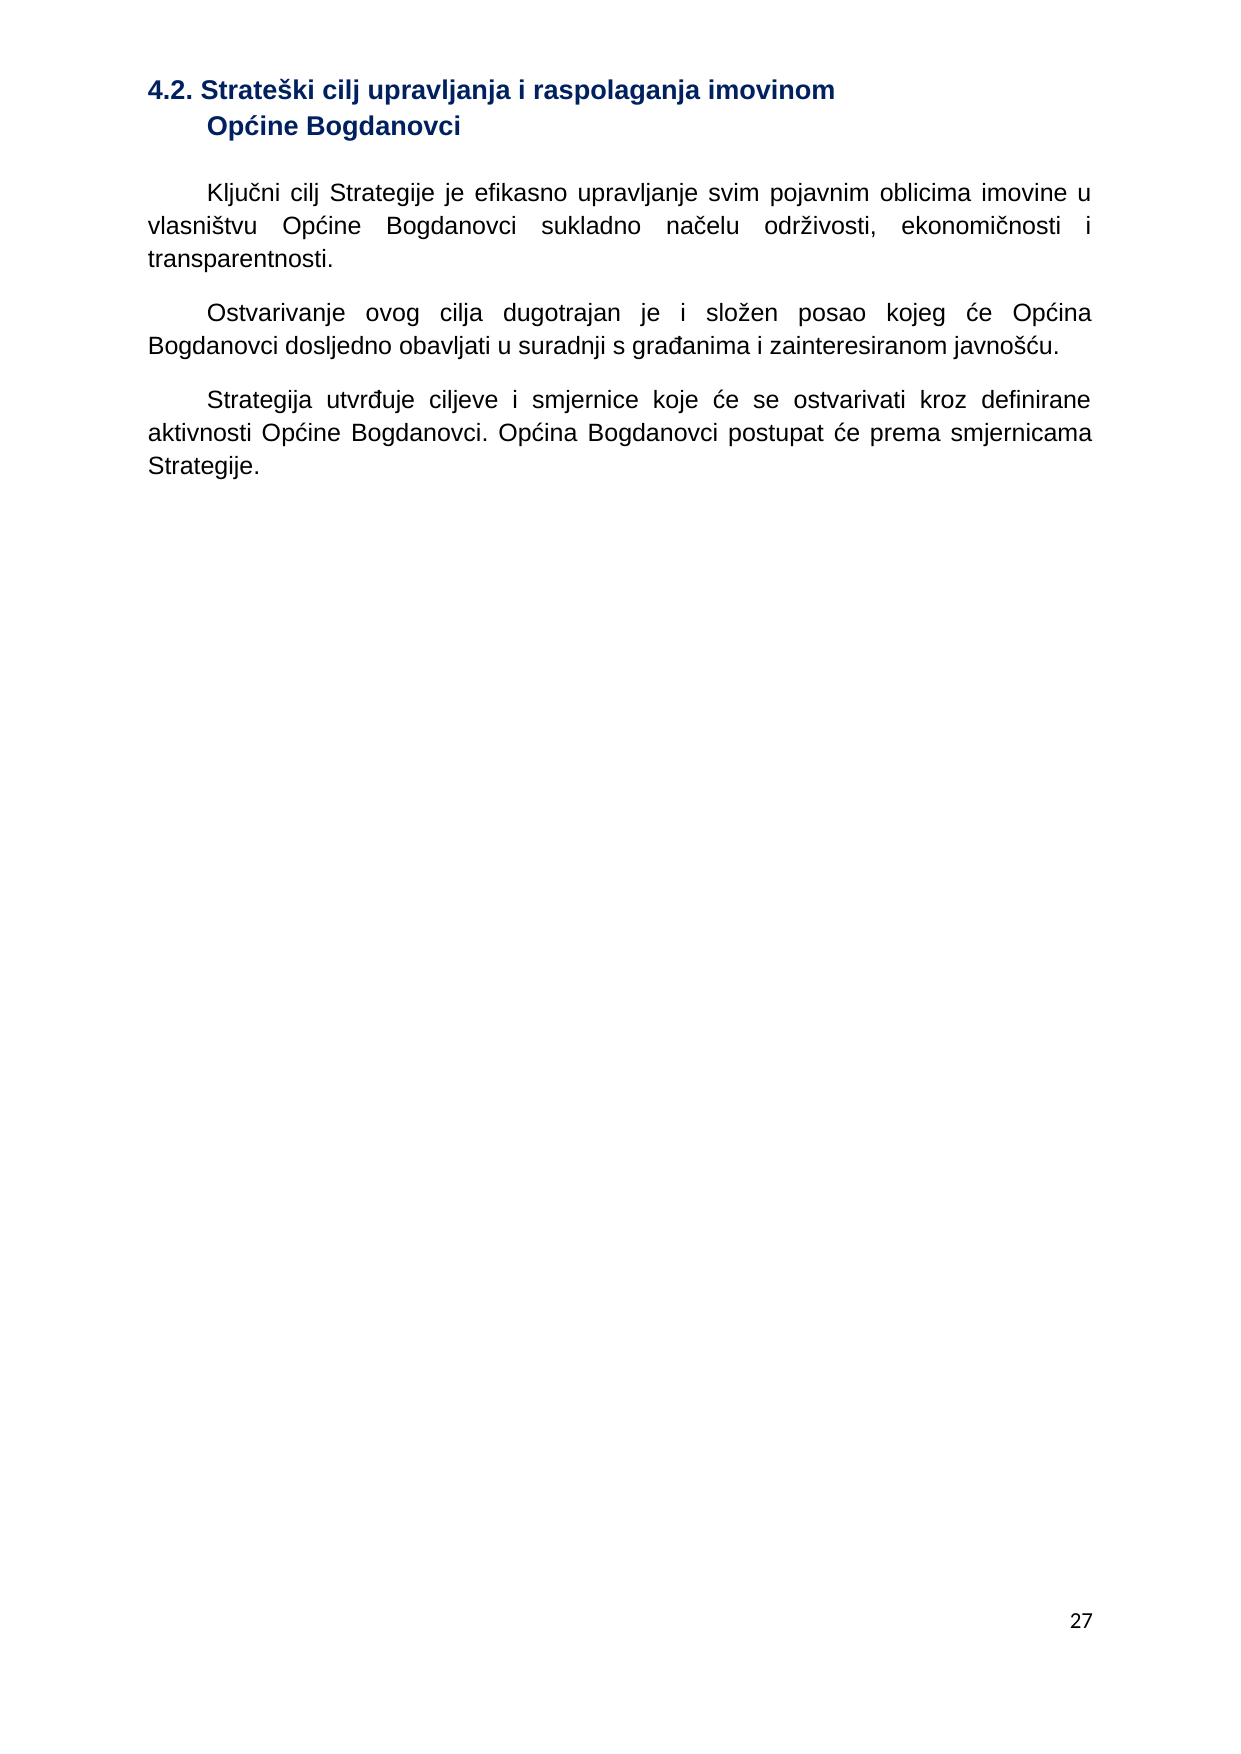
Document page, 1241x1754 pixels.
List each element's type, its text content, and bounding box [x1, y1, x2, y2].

text Ostvarivanje ovog cilja dugotrajan je i složen posao kojeg će Općina Bogdanovci dosljedno obavljati u suradnji s građanima i zainteresiranom javnošću. [148, 298, 1093, 359]
text Ključni cilj Strategije je efikasno upravljanje svim pojavnim oblicima imovine u vlasništvu Općine Bogdanovci sukladno načelu održivosti, ekonomičnosti i transparentnosti. [148, 178, 1093, 273]
text Strategija utvrđuje ciljeve i smjernice koje će se ostvarivati kroz definirane aktivnosti Općine Bogdanovci. Općina Bogdanovci postupat će prema smjernicama Strategije. [148, 384, 1093, 479]
subtitle Općine Bogdanovci [207, 110, 1093, 141]
subtitle 4.2. Strateški cilj upravljanja i raspolaganja imovinom [148, 74, 1093, 105]
